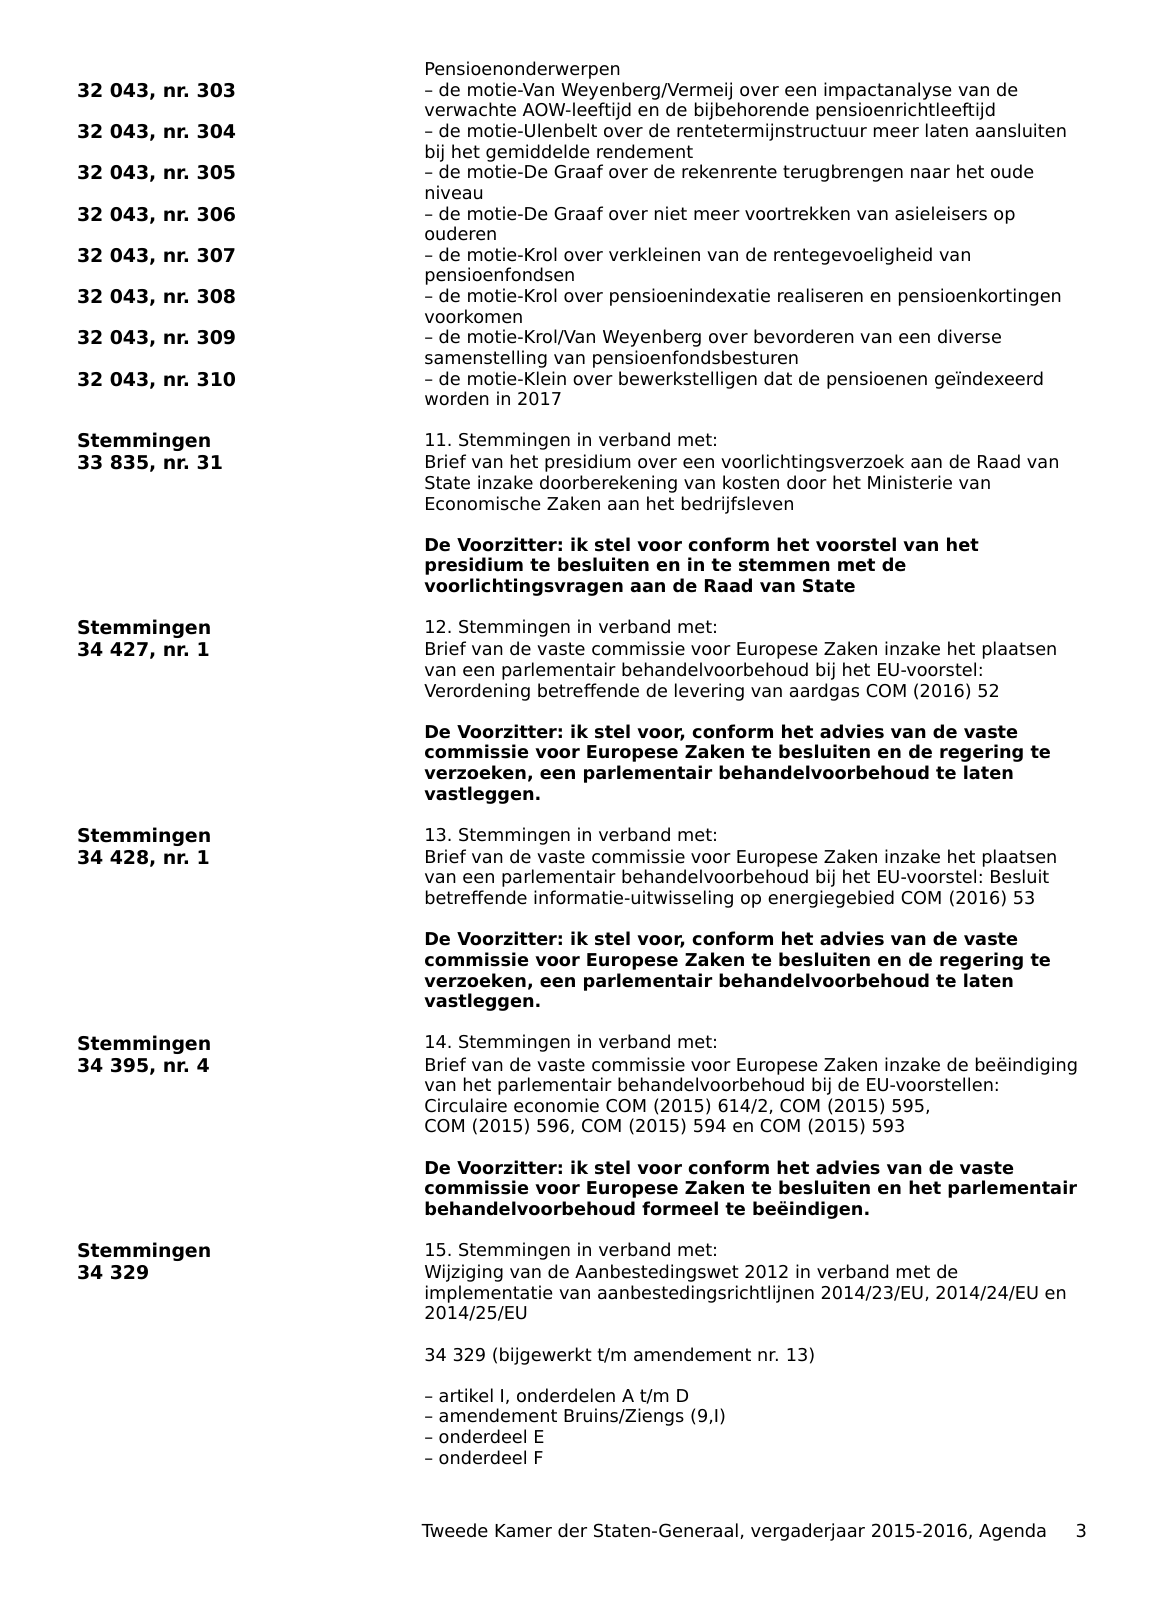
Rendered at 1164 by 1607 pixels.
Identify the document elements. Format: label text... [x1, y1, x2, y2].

table_cell [418, 1220, 1087, 1240]
table_cell Brief van de vaste commissie voor Europese Zaken inzake de beëindiging van het parlementair behandelvoorbehoud bij de EU-voorstellen: Circulaire economie COM (2015) 614/2, COM (2015) 595, COM (2015) 596, COM (2015) 594 en COM (2015) 593 [418, 1055, 1087, 1137]
table_cell Stemmingen [77, 617, 401, 639]
table_cell 32 043, nr. 308 [77, 286, 401, 327]
table_cell [401, 410, 418, 430]
table_cell Stemmingen [77, 1240, 401, 1262]
table_cell [401, 1240, 418, 1262]
table_cell [77, 1012, 401, 1032]
table_cell – de motie-Krol over verkleinen van de rentegevoeligheid van pensioenfondsen [418, 245, 1087, 286]
table_cell 32 043, nr. 305 [77, 162, 401, 203]
table_cell [77, 535, 401, 597]
table_cell De Voorzitter: ik stel voor, conform het advies van de vaste commissie voor Europese Zaken te besluiten en de regering te verzoeken, een parlementair behandelvoorbehoud te laten vastleggen. [418, 929, 1087, 1012]
table_cell [77, 1406, 401, 1427]
table_cell [401, 1158, 418, 1219]
table_cell [401, 1137, 418, 1158]
table_cell [77, 701, 401, 722]
table_cell De Voorzitter: ik stel voor conform het voorstel van het presidium te besluiten en in te stemmen met de voorlichtingsvragen aan de Raad van State [418, 535, 1087, 597]
table_cell 32 043, nr. 310 [77, 369, 401, 410]
table_cell [77, 1365, 401, 1386]
table_cell [418, 1324, 1087, 1344]
table_cell [401, 1427, 418, 1448]
table_cell Stemmingen [77, 430, 401, 452]
table_cell [401, 327, 418, 368]
table_cell [418, 804, 1087, 825]
table_cell [401, 804, 418, 825]
table_cell 34 427, nr. 1 [77, 639, 401, 701]
table_cell [401, 1386, 418, 1406]
table_cell 15. Stemmingen in verband met: [418, 1240, 1087, 1262]
table_cell [77, 1220, 401, 1240]
table_cell [77, 59, 401, 80]
table_cell [77, 1158, 401, 1219]
table_cell [77, 1324, 401, 1344]
table_cell De Voorzitter: ik stel voor, conform het advies van de vaste commissie voor Europese Zaken te besluiten en de regering te verzoeken, een parlementair behandelvoorbehoud te laten vastleggen. [418, 722, 1087, 804]
table_cell [401, 1324, 418, 1344]
table_cell [401, 617, 418, 639]
table_cell – onderdeel E [418, 1427, 1087, 1448]
table_cell [401, 722, 418, 804]
table_cell Brief van de vaste commissie voor Europese Zaken inzake het plaatsen van een parlementair behandelvoorbehoud bij het EU-voorstel: Besluit betreffende informatie-uitwisseling op energiegebied COM (2016) 53 [418, 847, 1087, 909]
table_cell [418, 514, 1087, 535]
table_cell [418, 701, 1087, 722]
table_cell [77, 597, 401, 617]
table_cell [401, 1033, 418, 1054]
table_cell [418, 1137, 1087, 1158]
table_cell – de motie-Ulenbelt over de rentetermijnstructuur meer laten aansluiten bij het gemiddelde rendement [418, 121, 1087, 162]
table_cell – amendement Bruins/Ziengs (9,I) [418, 1406, 1087, 1427]
table_cell [77, 909, 401, 929]
table_cell [401, 1262, 418, 1324]
table_cell [401, 430, 418, 452]
table_cell 32 043, nr. 306 [77, 204, 401, 245]
table_cell [401, 204, 418, 245]
table_cell – de motie-De Graaf over de rekenrente terugbrengen naar het oude niveau [418, 162, 1087, 203]
table_cell 34 428, nr. 1 [77, 847, 401, 909]
table_cell [401, 59, 418, 80]
table_cell [401, 245, 418, 286]
table_cell Stemmingen [77, 1033, 401, 1054]
table_cell [418, 1012, 1087, 1032]
table_cell 34 329 (bijgewerkt t/m amendement nr. 13) [418, 1345, 1087, 1365]
table_cell [401, 639, 418, 701]
table_cell 13. Stemmingen in verband met: [418, 825, 1087, 847]
table_cell [401, 701, 418, 722]
table_cell [401, 535, 418, 597]
table_cell [418, 597, 1087, 617]
table_cell [418, 909, 1087, 929]
table_cell [401, 929, 418, 1012]
table_cell 14. Stemmingen in verband met: [418, 1033, 1087, 1054]
table_cell De Voorzitter: ik stel voor conform het advies van de vaste commissie voor Europese Zaken te besluiten en het parlementair behandelvoorbehoud formeel te beëindigen. [418, 1158, 1087, 1219]
table_cell 32 043, nr. 309 [77, 327, 401, 368]
table_cell [401, 514, 418, 535]
table_cell [77, 929, 401, 1012]
table_cell – de motie-Van Weyenberg/Vermeij over een impactanalyse van de verwachte AOW-leeftijd en de bijbehorende pensioenrichtleeftijd [418, 80, 1087, 121]
table_cell [77, 1137, 401, 1158]
table_cell – de motie-Klein over bewerkstelligen dat de pensioenen geïndexeerd worden in 2017 [418, 369, 1087, 410]
table_cell 12. Stemmingen in verband met: [418, 617, 1087, 639]
table_cell [401, 80, 418, 121]
table_cell 32 043, nr. 304 [77, 121, 401, 162]
table_cell – de motie-De Graaf over niet meer voortrekken van asieleisers op ouderen [418, 204, 1087, 245]
table_cell [401, 1012, 418, 1032]
table_cell [418, 410, 1087, 430]
table_cell [401, 286, 418, 327]
table_cell Brief van het presidium over een voorlichtingsverzoek aan de Raad van State inzake doorberekening van kosten door het Ministerie van Economische Zaken aan het bedrijfsleven [418, 452, 1087, 514]
table_cell [77, 514, 401, 535]
table_cell [401, 162, 418, 203]
table_cell [77, 1345, 401, 1365]
table_cell – de motie-Krol/Van Weyenberg over bevorderen van een diverse samenstelling van pensioenfondsbesturen [418, 327, 1087, 368]
table_cell [401, 597, 418, 617]
table_cell [401, 1365, 418, 1386]
table_cell [401, 452, 418, 514]
table_cell 32 043, nr. 303 [77, 80, 401, 121]
table_cell [401, 1055, 418, 1137]
table_cell [77, 1386, 401, 1406]
table_cell – de motie-Krol over pensioenindexatie realiseren en pensioenkortingen voorkomen [418, 286, 1087, 327]
table_cell [401, 1448, 418, 1468]
table_cell Wijziging van de Aanbestedingswet 2012 in verband met de implementatie van aanbestedingsrichtlijnen 2014/23/EU, 2014/24/EU en 2014/25/EU [418, 1262, 1087, 1324]
table_cell [401, 825, 418, 847]
table_cell – artikel I, onderdelen A t/m D [418, 1386, 1087, 1406]
table_cell 34 329 [77, 1262, 401, 1324]
table_cell [77, 410, 401, 430]
table_cell [77, 804, 401, 825]
table_cell 33 835, nr. 31 [77, 452, 401, 514]
table_cell [77, 1427, 401, 1448]
table_cell [401, 369, 418, 410]
table_cell [401, 121, 418, 162]
table_cell [401, 847, 418, 909]
table_cell Stemmingen [77, 825, 401, 847]
table_cell [401, 1345, 418, 1365]
table_cell 34 395, nr. 4 [77, 1055, 401, 1137]
table_cell [401, 1220, 418, 1240]
table_cell [401, 909, 418, 929]
table_cell [418, 1365, 1087, 1386]
table_cell Brief van de vaste commissie voor Europese Zaken inzake het plaatsen van een parlementair behandelvoorbehoud bij het EU-voorstel: Verordening betreffende de levering van aardgas COM (2016) 52 [418, 639, 1087, 701]
table_cell 11. Stemmingen in verband met: [418, 430, 1087, 452]
table_cell [77, 722, 401, 804]
table_cell Pensioenonderwerpen [418, 59, 1087, 80]
table_cell [401, 1406, 418, 1427]
table_cell [77, 1448, 401, 1468]
table_cell 32 043, nr. 307 [77, 245, 401, 286]
table_cell – onderdeel F [418, 1448, 1087, 1468]
